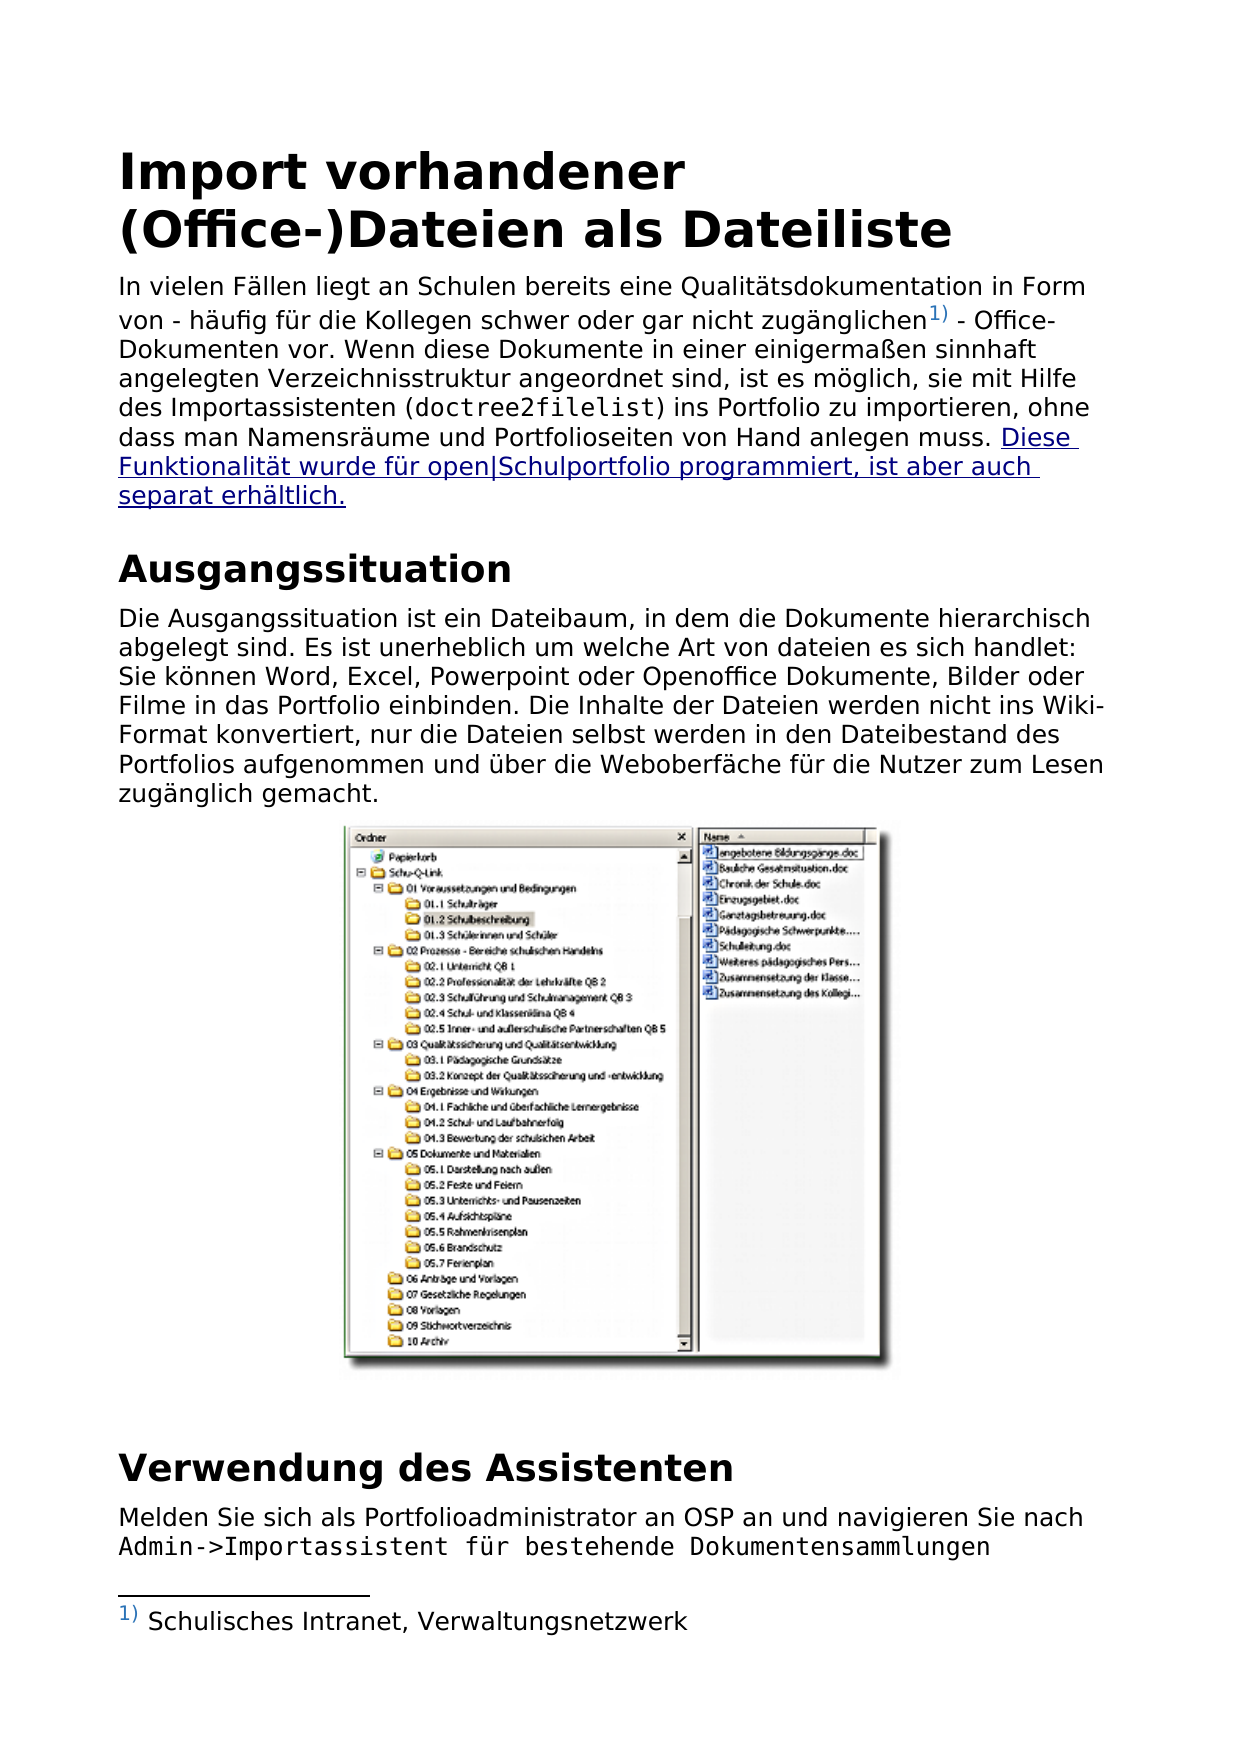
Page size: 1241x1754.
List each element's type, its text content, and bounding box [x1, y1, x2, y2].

subtitle Import vorhandener (Office-)Dateien als Dateiliste [118, 143, 1122, 259]
text Schulisches Intranet, Verwaltungsnetzwerk [118, 1602, 1122, 1636]
text Die Ausgangssituation ist ein Dateibaum, in dem die Dokumente hierarchisch abgelegt sind. Es ist unerheblich um welche Art von dateien es sich handlet: Sie können Word, Excel, Powerpoint oder Openoffice Dokumente, Bilder oder Filme in das Portfolio einbinden. Die Inhalte der Dateien werden nicht ins Wiki-Format konvertiert, nur die Dateien selbst werden in den Dateibestand des Portfolios aufgenommen und über die Weboberfäche für die Nutzer zum Lesen zugänglich gemacht. [118, 604, 1122, 808]
text In vielen Fällen liegt an Schulen bereits eine Qualitätsdokumentation in Form von - häufig für die Kollegen schwer oder gar nicht zugänglichen - Office-Dokumenten vor. Wenn diese Dokumente in einer einigermaßen sinnhaft angelegten Verzeichnisstruktur angeordnet sind, ist es möglich, sie mit Hilfe des Importassistenten (doctree2filelist) ins Portfolio zu importieren, ohne dass man Namensräume und Portfolioseiten von Hand anlegen muss. Diese Funktionalität wurde für open|Schulportfolio programmiert, ist aber auch separat erhältlich. [118, 272, 1122, 510]
picture [338, 820, 902, 1380]
text Melden Sie sich als Portfolioadministrator an OSP an und navigieren Sie nach Admin->Importassistent für bestehende Dokumentensammlungen [118, 1503, 1122, 1561]
subtitle Verwendung des Assistenten [118, 1447, 1122, 1490]
subtitle Ausgangssituation [118, 548, 1122, 591]
